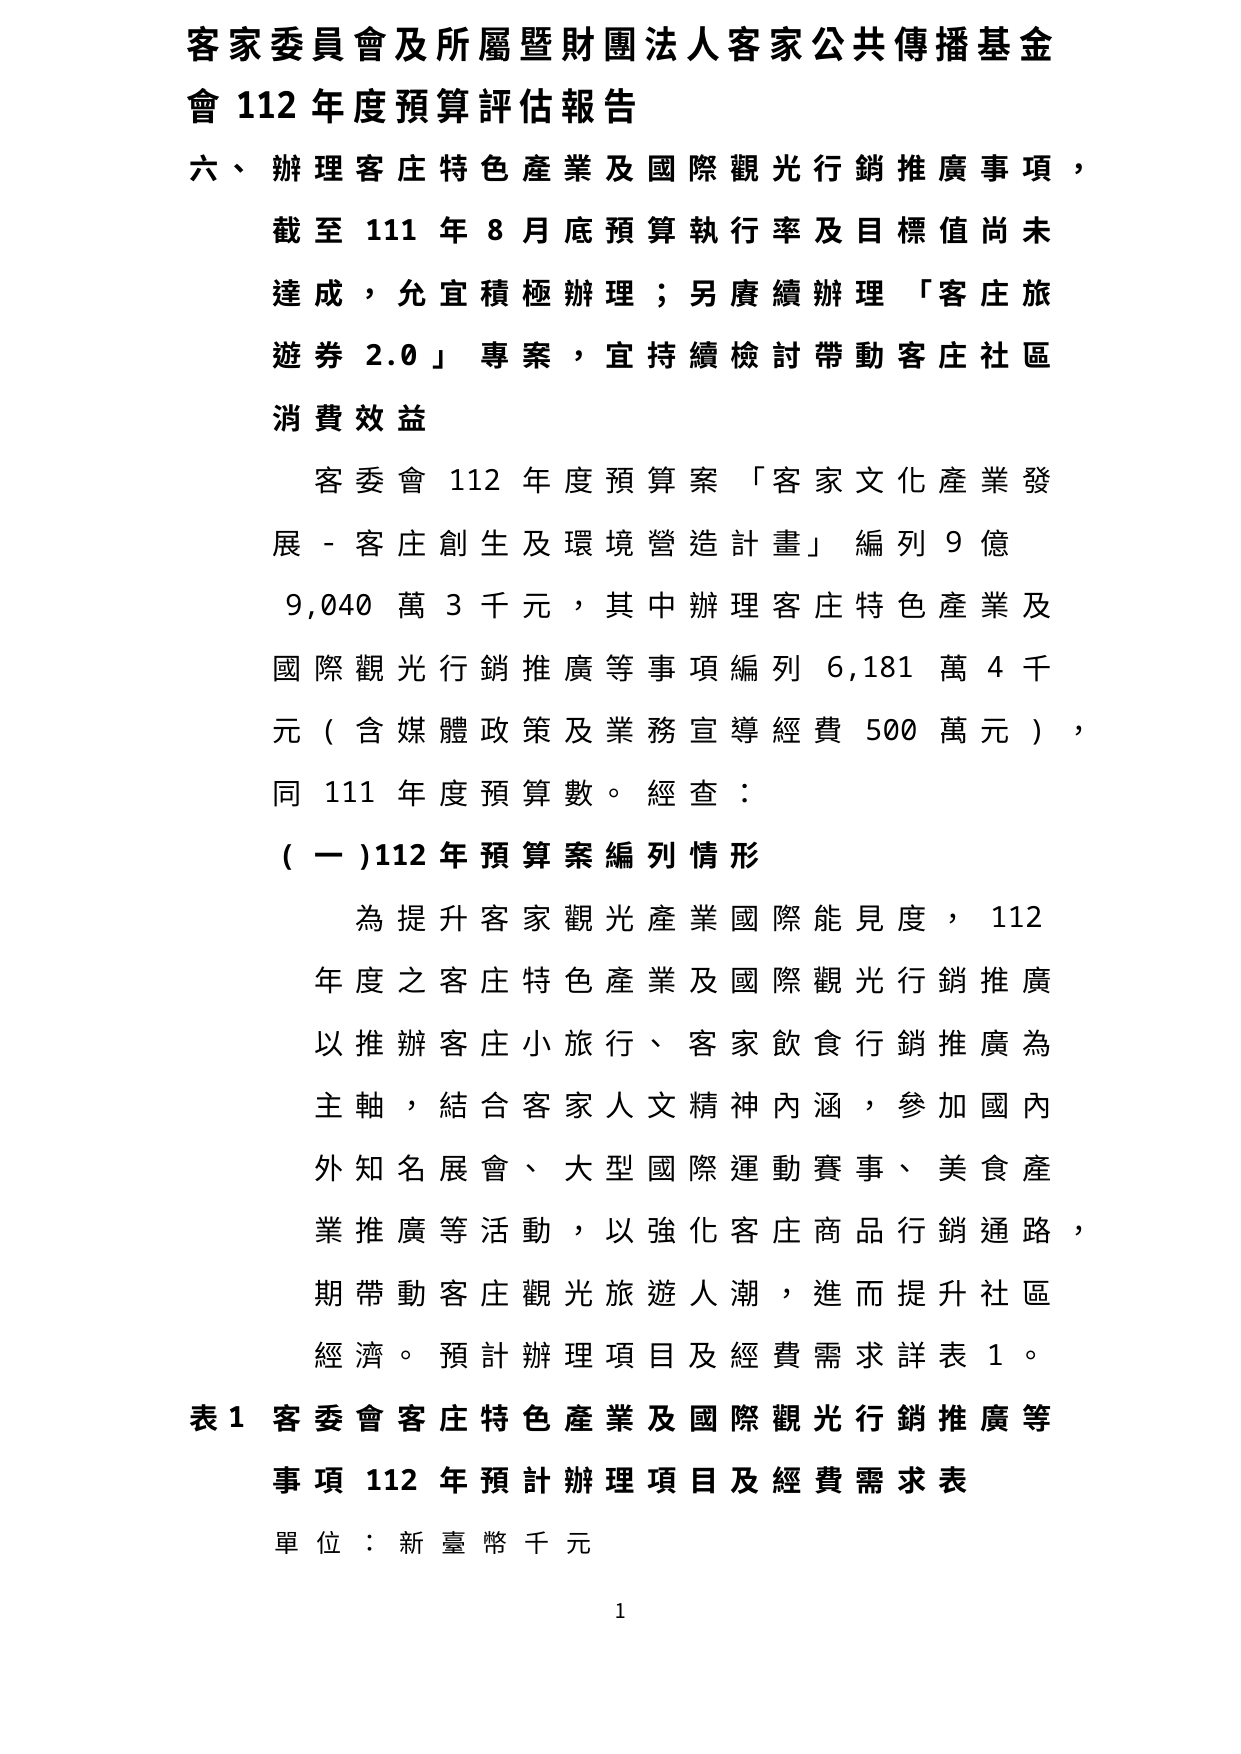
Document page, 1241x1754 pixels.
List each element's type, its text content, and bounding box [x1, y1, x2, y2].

text 表1 客委會客庄特色產業及國際觀光行銷推廣等事項112年預計辦理項目及經費需求表 單位：新臺幣千元 [181, 1375, 1060, 1562]
text 為提升客家觀光產業國際能見度，112年度之客庄特色產業及國際觀光行銷推廣以推辦客庄小旅行、客家飲食行銷推廣為主軸，結合客家人文精神內涵，參加國內外知名展會、大型國際運動賽事、美食產業推廣等活動，以強化客庄商品行銷通路，期帶動客庄觀光旅遊人潮，進而提升社區經濟。預計辦理項目及經費需求詳表1。 [271, 875, 1058, 1375]
text 客委會112年度預算案「客家文化產業發展-客庄創生及環境營造計畫」編列9億9,040萬3千元，其中辦理客庄特色產業及國際觀光行銷推廣等事項編列6,181萬4千元(含媒體政策及業務宣導經費500萬元)，同111年度預算數。經查： [242, 437, 1058, 812]
text 客家委員會及所屬暨財團法人客家公共傳播基金會112年度預算評估報告 [183, 0, 1058, 125]
text (一)112年預算案編列情形 [242, 812, 1058, 875]
text 六、辦理客庄特色產業及國際觀光行銷推廣事項，截至111年8月底預算執行率及目標值尚未達成，允宜積極辦理；另賡續辦理「客庄旅遊券2.0」專案，宜持續檢討帶動客庄社區消費效益 [183, 125, 1058, 437]
